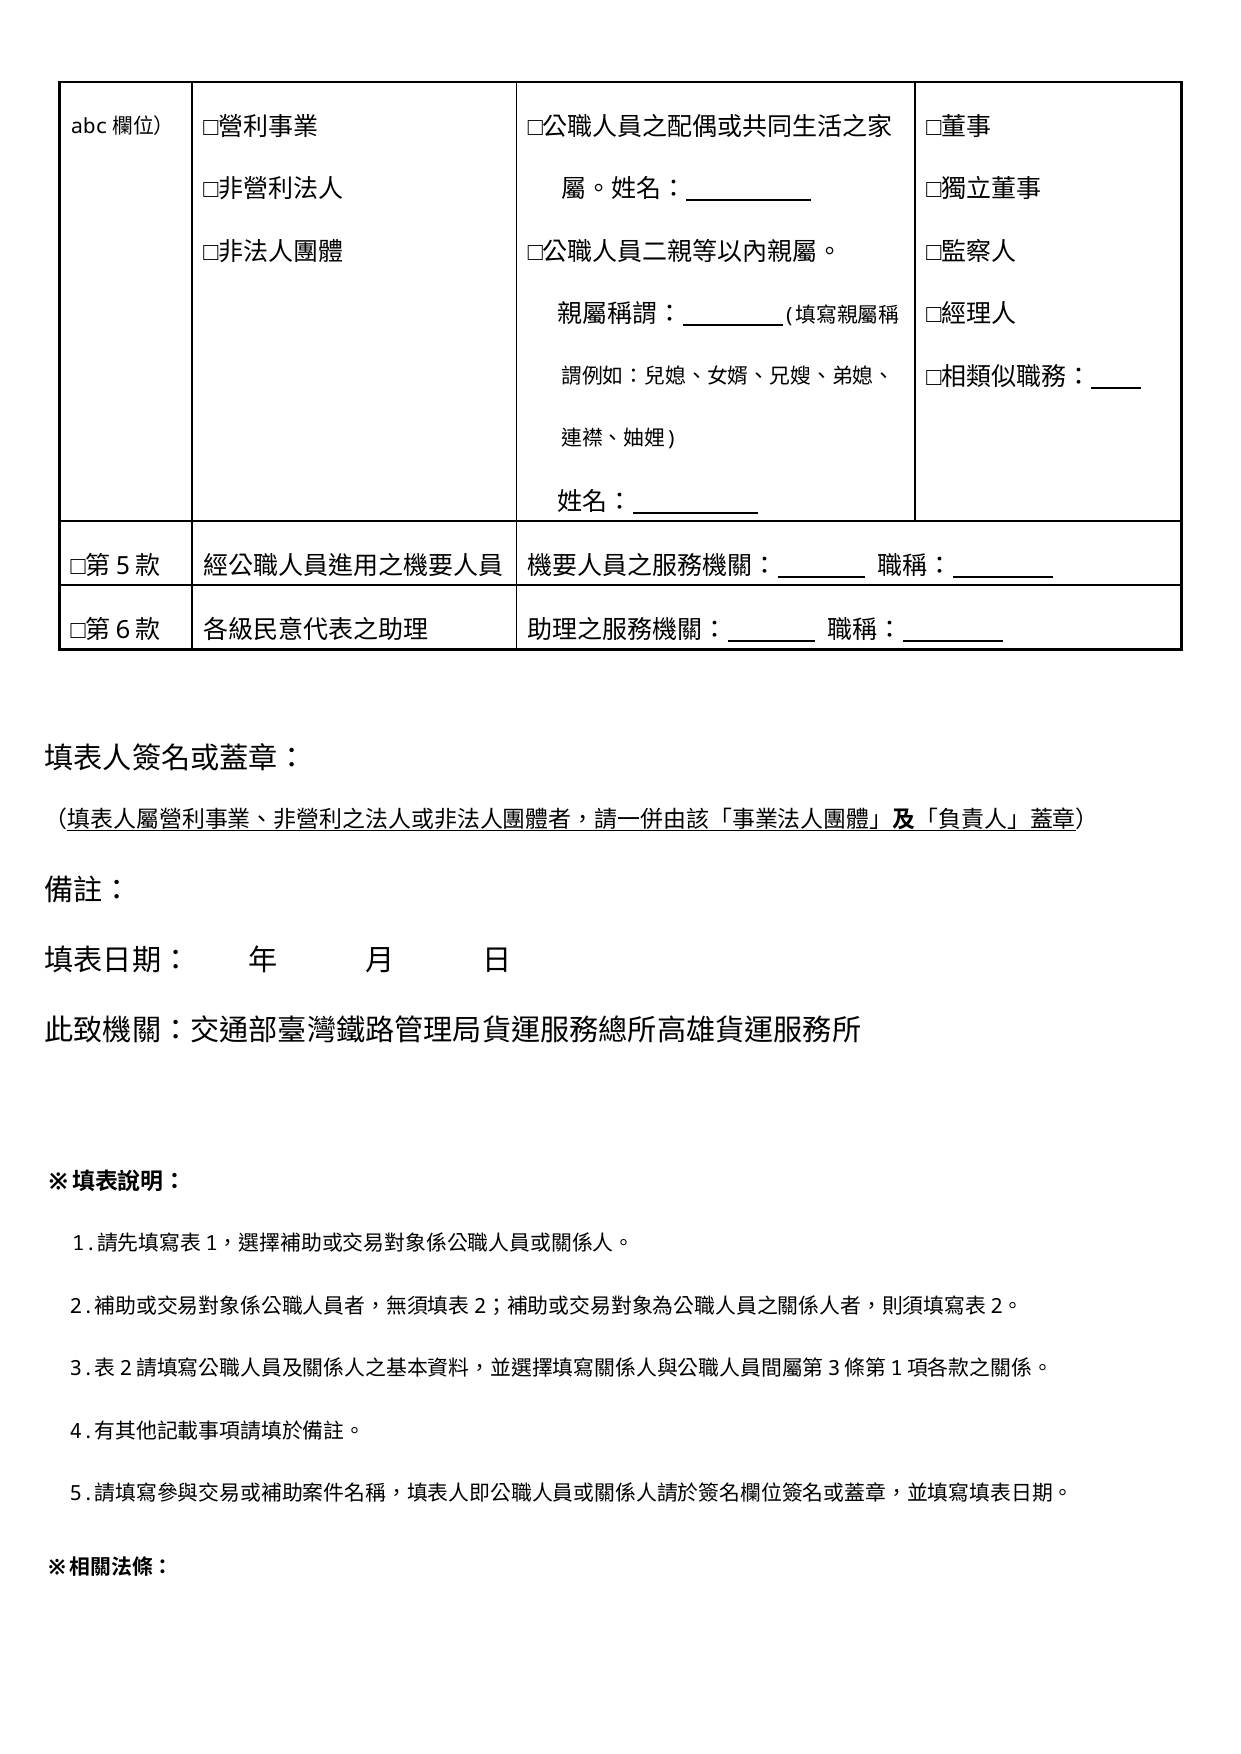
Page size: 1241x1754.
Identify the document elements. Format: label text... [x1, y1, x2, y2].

table_cell □第5款 [61, 522, 191, 584]
table_cell □董事 □獨立董事 □監察人 □經理人 □相類似職務： [916, 83, 1180, 520]
table_cell □公職人員之配偶或共同生活之家屬。姓名： □公職人員二親等以內親屬。 親屬稱謂： (填寫親屬稱謂例如：兒媳、女婿、兄嫂、弟媳、連襟、妯娌) 姓名： [517, 83, 914, 520]
text ※相關法條： [44, 1524, 1216, 1586]
table_cell abc欄位） [61, 83, 191, 520]
text 填表人簽名或蓋章： [44, 714, 1122, 776]
table_cell 機要人員之服務機關： 職稱： [517, 522, 1180, 584]
text 1.請先填寫表1，選擇補助或交易對象係公職人員或關係人。 [44, 1200, 1216, 1262]
text 此致機關：交通部臺灣鐵路管理局貨運服務總所高雄貨運服務所 [44, 986, 1122, 1049]
text 備註： [44, 846, 1122, 909]
text ※填表說明： [44, 1137, 1122, 1200]
table_cell 各級民意代表之助理 [193, 586, 516, 648]
text 5.請填寫參與交易或補助案件名稱，填表人即公職人員或關係人請於簽名欄位簽名或蓋章，並填寫填表日期。 [44, 1450, 1216, 1512]
table_cell □營利事業 □非營利法人 □非法人團體 [193, 83, 516, 520]
table_cell 經公職人員進用之機要人員 [193, 522, 516, 584]
text 填表日期： 年 月 日 [44, 916, 1122, 979]
text （填表人屬營利事業、非營利之法人或非法人團體者，請一併由該「事業法人團體」及「負責人」蓋章） [44, 776, 1122, 839]
text 2.補助或交易對象係公職人員者，無須填表2；補助或交易對象為公職人員之關係人者，則須填寫表2。 [44, 1262, 1216, 1325]
table_cell □第6款 [61, 586, 191, 648]
text 3.表2請填寫公職人員及關係人之基本資料，並選擇填寫關係人與公職人員間屬第3條第1項各款之關係。 [44, 1325, 1216, 1387]
text 4.有其他記載事項請填於備註。 [44, 1387, 1216, 1450]
table_cell 助理之服務機關： 職稱： [517, 586, 1180, 648]
